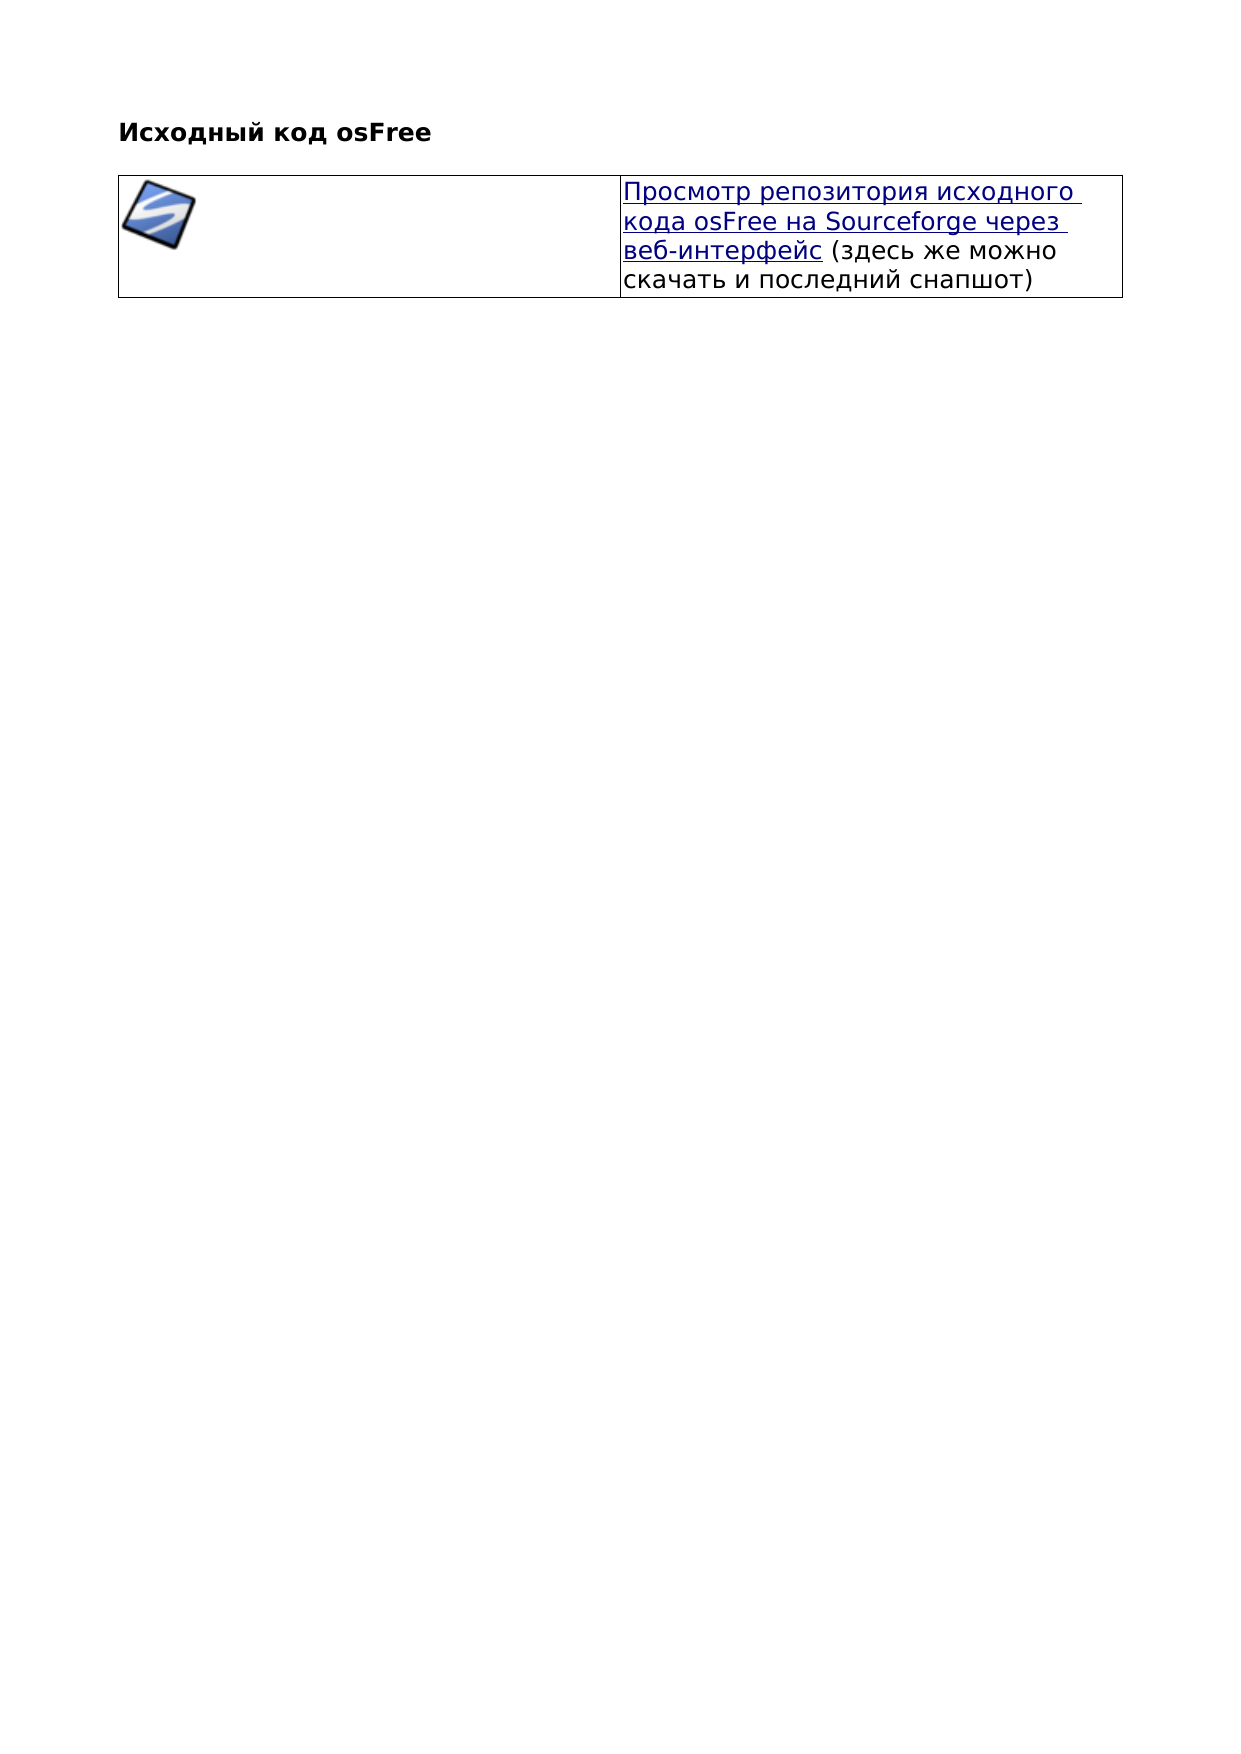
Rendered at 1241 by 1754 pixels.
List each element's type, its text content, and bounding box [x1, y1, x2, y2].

table_header Просмотр репозитория исходного кода osFree на Sourceforge через веб-интерфейс (здесь же можно скачать и последний снапшот) [621, 176, 1122, 297]
subtitle Исходный код osFree [118, 118, 1122, 147]
picture [121, 177, 197, 253]
table_header [119, 176, 620, 297]
